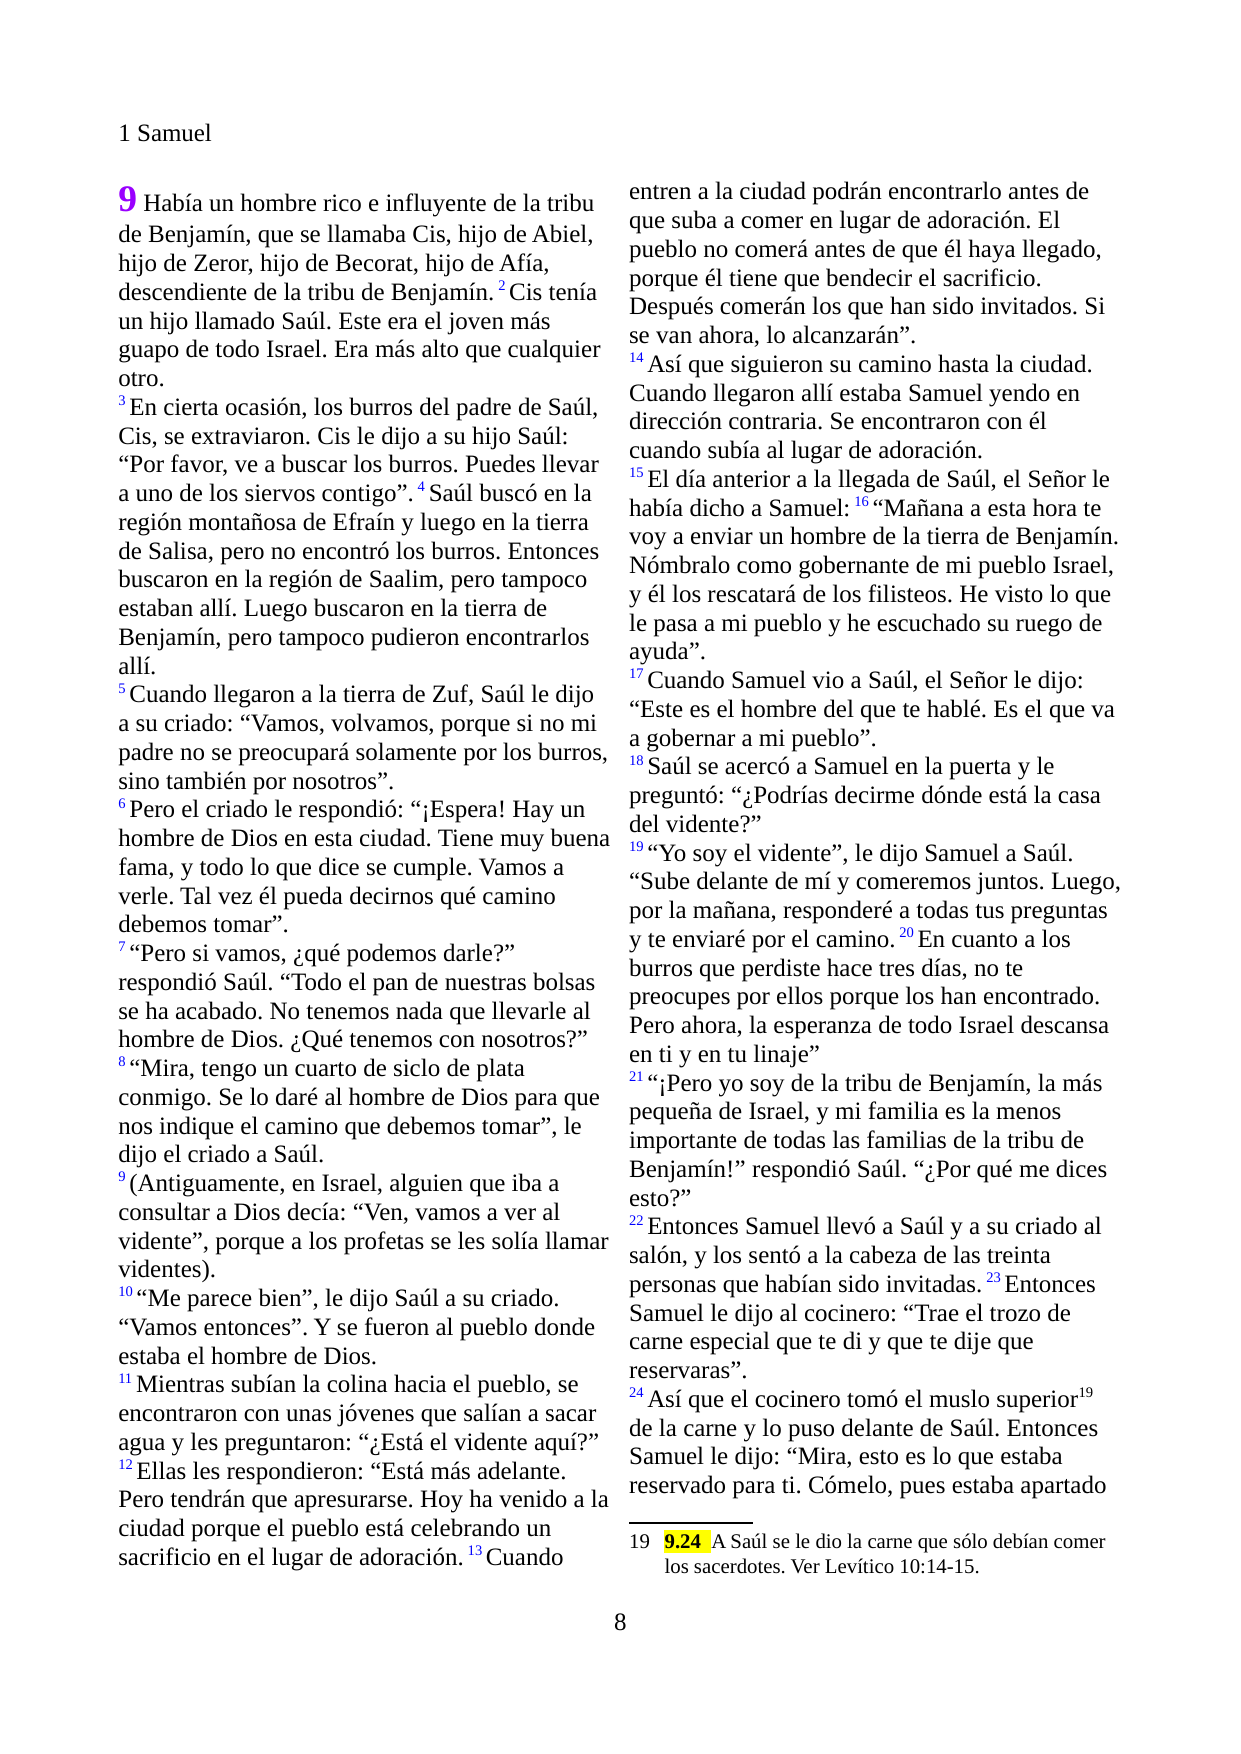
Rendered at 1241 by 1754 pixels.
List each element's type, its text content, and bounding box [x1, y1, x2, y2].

text 6 Pero el criado le respondió: “¡Espera! Hay un hombre de Dios en esta ciudad. Tiene muy buena fama, y todo lo que dice se cumple. Vamos a verle. Tal vez él pueda decirnos qué camino debemos tomar”. [118, 794, 611, 938]
text 15 El día anterior a la llegada de Saúl, el Señor le había dicho a Samuel: 16 “Mañana a esta hora te voy a enviar un hombre de la tierra de Benjamín. Nómbralo como gobernante de mi pueblo Israel, y él los rescatará de los filisteos. He visto lo que le pasa a mi pueblo y he escuchado su ruego de ayuda”. [629, 464, 1122, 665]
text 11 Mientras subían la colina hacia el pueblo, se encontraron con unas jóvenes que salían a sacar agua y les preguntaron: “¿Está el vidente aquí?” [118, 1369, 611, 1456]
text 24 Así que el cocinero tomó el muslo superior de la carne y lo puso delante de Saúl. Entonces Samuel le dijo: “Mira, esto es lo que estaba reservado para ti. Cómelo, pues estaba apartado [629, 1384, 1122, 1499]
text 9 (Antiguamente, en Israel, alguien que iba a consultar a Dios decía: “Ven, vamos a ver al vidente”, porque a los profetas se les solía llamar videntes). [118, 1168, 611, 1283]
text 10 “Me parece bien”, le dijo Saúl a su criado. “Vamos entonces”. Y se fueron al pueblo donde estaba el hombre de Dios. [118, 1283, 611, 1369]
text 9 Había un hombre rico e influyente de la tribu de Benjamín, que se llamaba Cis, hijo de Abiel, hijo de Zeror, hijo de Becorat, hijo de Afía, descendiente de la tribu de Benjamín. 2 Cis tenía un hijo llamado Saúl. Este era el joven más guapo de todo Israel. Era más alto que cualquier otro. [118, 176, 611, 392]
text 22 Entonces Samuel llevó a Saúl y a su criado al salón, y los sentó a la cabeza de las treinta personas que habían sido invitadas. 23 Entonces Samuel le dijo al cocinero: “Trae el trozo de carne especial que te di y que te dije que reservaras”. [629, 1211, 1122, 1384]
text 12 Ellas les respondieron: “Está más adelante. Pero tendrán que apresurarse. Hoy ha venido a la ciudad porque el pueblo está celebrando un sacrificio en el lugar de adoración. 13 Cuando [118, 1456, 611, 1571]
text 18 Saúl se acercó a Samuel en la puerta y le preguntó: “¿Podrías decirme dónde está la casa del vidente?” [629, 751, 1122, 838]
text 19 “Yo soy el vidente”, le dijo Samuel a Saúl. “Sube delante de mí y comeremos juntos. Luego, por la mañana, responderé a todas tus preguntas y te enviaré por el camino. 20 En cuanto a los burros que perdiste hace tres días, no te preocupes por ellos porque los han encontrado. Pero ahora, la esperanza de todo Israel descansa en ti y en tu linaje” [629, 838, 1122, 1068]
text 21 “¡Pero yo soy de la tribu de Benjamín, la más pequeña de Israel, y mi familia es la menos importante de todas las familias de la tribu de Benjamín!” respondió Saúl. “¿Por qué me dices esto?” [629, 1068, 1122, 1211]
text 3 En cierta ocasión, los burros del padre de Saúl, Cis, se extraviaron. Cis le dijo a su hijo Saúl: “Por favor, ve a buscar los burros. Puedes llevar a uno de los siervos contigo”. 4 Saúl buscó en la región montañosa de Efraín y luego en la tierra de Salisa, pero no encontró los burros. Entonces buscaron en la región de Saalim, pero tampoco estaban allí. Luego buscaron en la tierra de Benjamín, pero tampoco pudieron encontrarlos allí. [118, 392, 611, 679]
text 17 Cuando Samuel vio a Saúl, el Señor le dijo: “Este es el hombre del que te hablé. Es el que va a gobernar a mi pueblo”. [629, 665, 1122, 751]
text 14 Así que siguieron su camino hasta la ciudad. Cuando llegaron allí estaba Samuel yendo en dirección contraria. Se encontraron con él cuando subía al lugar de adoración. [629, 349, 1122, 464]
text 9.24 A Saúl se le dio la carne que sólo debían comer los sacerdotes. Ver Levítico 10:14-15. [629, 1529, 1122, 1578]
text 7 “Pero si vamos, ¿qué podemos darle?” respondió Saúl. “Todo el pan de nuestras bolsas se ha acabado. No tenemos nada que llevarle al hombre de Dios. ¿Qué tenemos con nosotros?” [118, 938, 611, 1053]
text 8 “Mira, tengo un cuarto de siclo de plata conmigo. Se lo daré al hombre de Dios para que nos indique el camino que debemos tomar”, le dijo el criado a Saúl. [118, 1053, 611, 1168]
text entren a la ciudad podrán encontrarlo antes de que suba a comer en lugar de adoración. El pueblo no comerá antes de que él haya llegado, porque él tiene que bendecir el sacrificio. Después comerán los que han sido invitados. Si se van ahora, lo alcanzarán”. [629, 176, 1122, 349]
text 5 Cuando llegaron a la tierra de Zuf, Saúl le dijo a su criado: “Vamos, volvamos, porque si no mi padre no se preocupará solamente por los burros, sino también por nosotros”. [118, 679, 611, 794]
